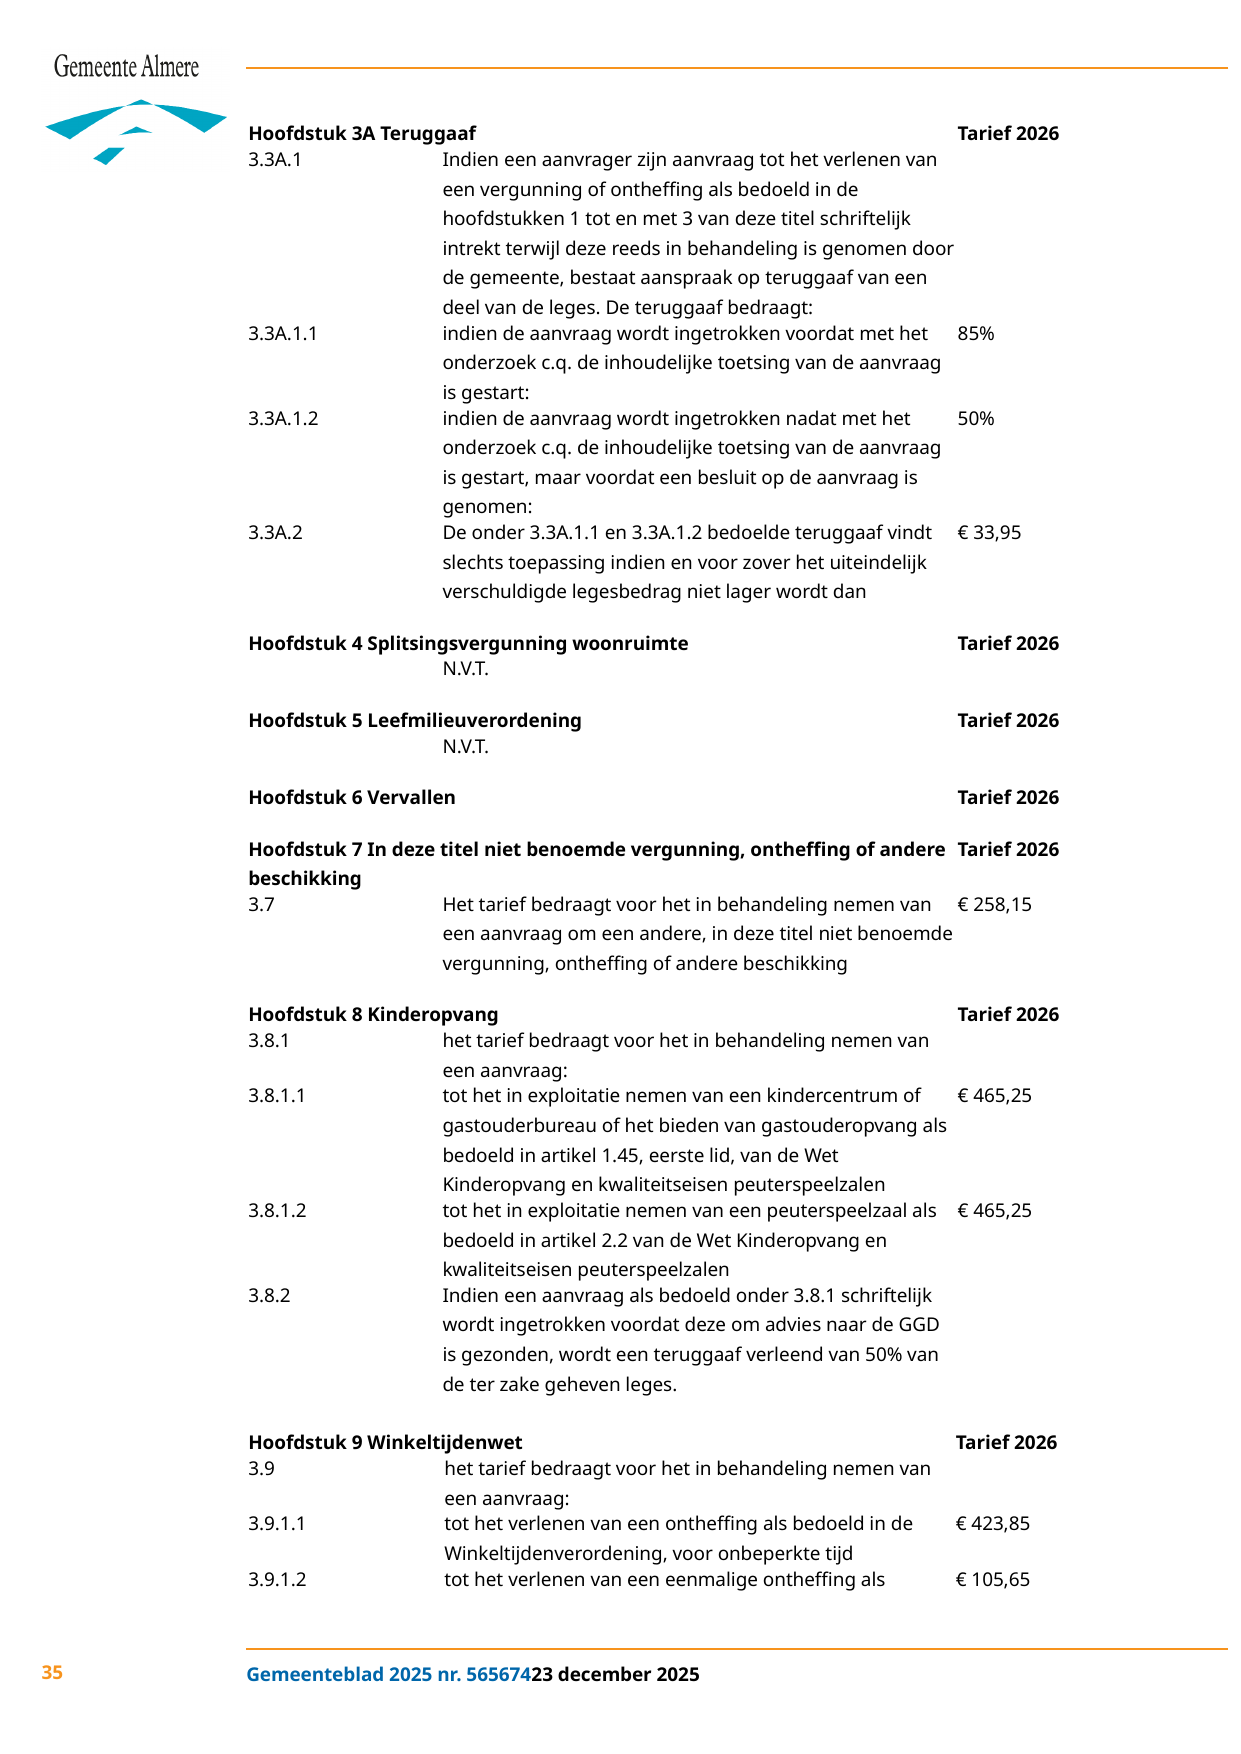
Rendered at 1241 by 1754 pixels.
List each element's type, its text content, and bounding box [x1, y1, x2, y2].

table_cell 3.9.1.1 [248, 1511, 444, 1566]
picture [41, 47, 231, 172]
table_cell [958, 681, 1152, 707]
table_cell € 465,25 [958, 1083, 1152, 1197]
table_cell 3.8.2 [248, 1282, 442, 1397]
table_cell Tarief 2026 [958, 707, 1152, 733]
table_cell [442, 810, 957, 836]
table_cell Indien een aanvrager zijn aanvraag tot het verlenen van een vergunning of ontheffing als bedoeld in de hoofdstukken 1 tot en met 3 van deze titel schriftelijk intrekt terwijl deze reeds in behandeling is genomen door de gemeente, bestaat aanspraak op teruggaaf van een deel van de leges. De teruggaaf bedraagt: [442, 146, 957, 320]
table_cell [958, 976, 1152, 1002]
table_cell Tarief 2026 [958, 1002, 1152, 1027]
table_cell [442, 976, 957, 1002]
table_cell 85% [958, 320, 1152, 405]
table_cell 3.8.1.2 [248, 1197, 442, 1282]
table_cell [248, 976, 442, 1002]
table_cell 3.3A.1.1 [248, 320, 442, 405]
table_cell [442, 681, 957, 707]
table_cell € 105,65 [956, 1566, 1152, 1592]
table_cell N.V.T. [442, 733, 957, 758]
table_cell € 465,25 [958, 1197, 1152, 1282]
table_cell 3.3A.1 [248, 146, 442, 320]
table_cell Indien een aanvraag als bedoeld onder 3.8.1 schriftelijk wordt ingetrokken voordat deze om advies naar de GGD is gezonden, wordt een teruggaaf verleend van 50% van de ter zake geheven leges. [442, 1282, 957, 1397]
table_cell € 33,95 [958, 519, 1152, 604]
table_cell Hoofdstuk 8 Kinderopvang [248, 1002, 957, 1027]
table_cell Tarief 2026 [958, 836, 1152, 891]
table_cell 3.8.1.1 [248, 1083, 442, 1197]
table_cell 50% [958, 405, 1152, 519]
table_cell [958, 733, 1152, 758]
table_cell [958, 1028, 1152, 1083]
table_cell Hoofdstuk 3A Teruggaaf [248, 121, 957, 146]
table_cell tot het verlenen van een ontheffing als bedoeld in de Winkeltijdenverordening, voor onbeperkte tijd [444, 1511, 956, 1566]
table_cell [958, 759, 1152, 784]
table_cell 3.7 [248, 891, 442, 976]
table_header Tarief 2026 [956, 1430, 1152, 1455]
table_cell N.V.T. [442, 656, 957, 681]
table_cell indien de aanvraag wordt ingetrokken nadat met het onderzoek c.q. de inhoudelijke toetsing van de aanvraag is gestart, maar voordat een besluit op de aanvraag is genomen: [442, 405, 957, 519]
table_cell tot het verlenen van een eenmalige ontheffing als [444, 1566, 956, 1592]
table_cell [248, 604, 442, 630]
table_cell Hoofdstuk 6 Vervallen [248, 784, 957, 810]
table_cell tot het in exploitatie nemen van een kindercentrum of gastouderbureau of het bieden van gastouderopvang als bedoeld in artikel 1.45, eerste lid, van de Wet Kinderopvang en kwaliteitseisen peuterspeelzalen [442, 1083, 957, 1197]
table_cell [248, 810, 442, 836]
table_cell [248, 681, 442, 707]
table_cell tot het in exploitatie nemen van een peuterspeelzaal als bedoeld in artikel 2.2 van de Wet Kinderopvang en kwaliteitseisen peuterspeelzalen [442, 1197, 957, 1282]
table_cell het tarief bedraagt voor het in behandeling nemen van een aanvraag: [442, 1028, 957, 1083]
table_cell [958, 1282, 1152, 1397]
table_cell 3.3A.2 [248, 519, 442, 604]
table_cell Hoofdstuk 5 Leefmilieuverordening [248, 707, 957, 733]
table_cell [248, 759, 957, 784]
table_cell 3.9.1.2 [248, 1566, 444, 1592]
table_cell Hoofdstuk 4 Splitsingsvergunning woonruimte [248, 630, 957, 656]
table_cell € 423,85 [956, 1511, 1152, 1566]
table_cell 3.9 [248, 1455, 444, 1511]
table_cell [442, 95, 957, 121]
table_cell Tarief 2026 [958, 630, 1152, 656]
table_cell [958, 810, 1152, 836]
table_cell [248, 95, 442, 121]
table_cell [248, 733, 442, 758]
table_cell het tarief bedraagt voor het in behandeling nemen van een aanvraag: [444, 1455, 956, 1511]
table_cell [956, 1455, 1152, 1511]
table_cell Hoofdstuk 7 In deze titel niet benoemde vergunning, ontheffing of andere beschikking [248, 836, 957, 891]
table_cell [958, 146, 1152, 320]
table_header Hoofdstuk 9 Winkeltijdenwet [248, 1430, 956, 1455]
table_cell [442, 604, 957, 630]
table_cell Het tarief bedraagt voor het in behandeling nemen van een aanvraag om een andere, in deze titel niet benoemde vergunning, ontheffing of andere beschikking [442, 891, 957, 976]
table_cell 3.3A.1.2 [248, 405, 442, 519]
table_cell Tarief 2026 [958, 121, 1152, 146]
table_cell [958, 604, 1152, 630]
table_cell 3.8.1 [248, 1028, 442, 1083]
table_cell [958, 656, 1152, 681]
table_cell € 258,15 [958, 891, 1152, 976]
table_cell Tarief 2026 [958, 784, 1152, 810]
table_cell [958, 95, 1152, 121]
table_cell indien de aanvraag wordt ingetrokken voordat met het onderzoek c.q. de inhoudelijke toetsing van de aanvraag is gestart: [442, 320, 957, 405]
table_cell De onder 3.3A.1.1 en 3.3A.1.2 bedoelde teruggaaf vindt slechts toepassing indien en voor zover het uiteindelijk verschuldigde legesbedrag niet lager wordt dan [442, 519, 957, 604]
table_cell [248, 656, 442, 681]
